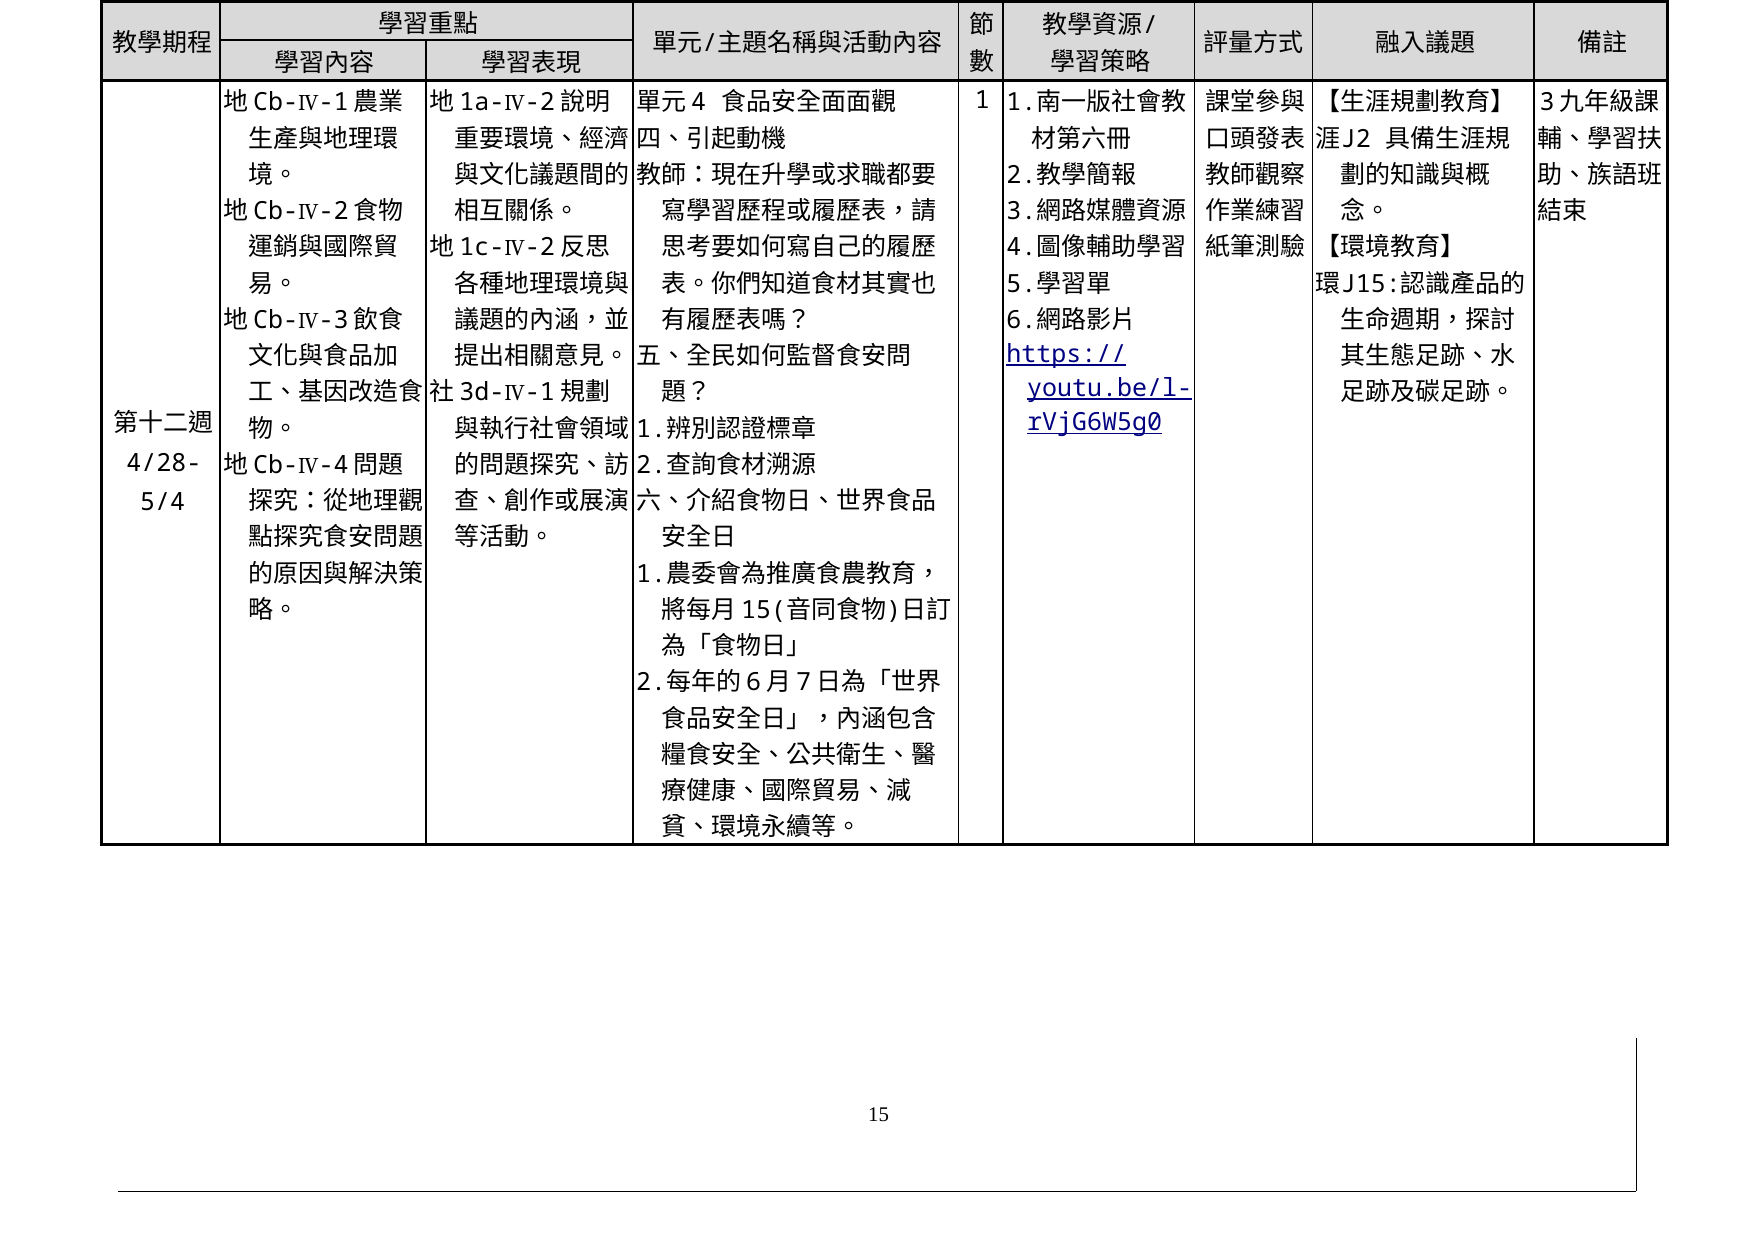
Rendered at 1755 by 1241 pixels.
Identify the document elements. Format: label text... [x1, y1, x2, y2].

table_cell 地Cb-Ⅳ-1農業生產與地理環境。 地Cb-Ⅳ-2食物運銷與國際貿易。 地Cb-Ⅳ-3飲食文化與食品加工、基因改造食物。 地Cb-Ⅳ-4問題探究：從地理觀點探究食安問題的原因與解決策略。 [221, 82, 425, 843]
table_cell 3九年級課輔、學習扶助、族語班結束 [1535, 82, 1666, 843]
table_header 融入議題 [1313, 3, 1533, 79]
table_cell 【生涯規劃教育】 涯J2 具備生涯規劃的知識與概念。 【環境教育】 環J15:認識產品的生命週期，探討其生態足跡、水足跡及碳足跡。 [1313, 82, 1533, 843]
table_header 單元/主題名稱與活動內容 [634, 3, 958, 79]
table_header 教學資源/ 學習策略 [1004, 3, 1194, 79]
table_cell 學習表現 [427, 41, 632, 79]
table_cell 課堂參與 口頭發表 教師觀察 作業練習 紙筆測驗 [1195, 82, 1312, 843]
table_cell 單元4 食品安全面面觀 四、引起動機 教師：現在升學或求職都要寫學習歷程或履歷表，請思考要如何寫自己的履歷表。你們知道食材其實也有履歷表嗎？ 五、全民如何監督食安問題？ 1.辨別認證標章 2.查詢食材溯源 六、介紹食物日、世界食品安全日 1.農委會為推廣食農教育，將每月15(音同食物)日訂為「食物日」 2.每年的6月7日為「世界食品安全日」，內涵包含糧食安全、公共衛生、醫療健康、國際貿易、減貧、環境永續等。 [634, 82, 958, 843]
table_header 學習重點 [221, 3, 632, 39]
table_header 教學期程 [103, 3, 219, 79]
table_cell 地1a-Ⅳ-2說明重要環境、經濟與文化議題間的相互關係。 地1c-Ⅳ-2反思各種地理環境與議題的內涵，並提出相關意見。 社3d-Ⅳ-1規劃與執行社會領域的問題探究、訪查、創作或展演等活動。 [427, 82, 632, 843]
table_cell 第十二週 4/28-5/4 [103, 82, 219, 843]
table_header 評量方式 [1195, 3, 1312, 79]
table_cell 1 [959, 82, 1002, 843]
table_header 備註 [1535, 3, 1666, 79]
table_header 節數 [959, 3, 1002, 79]
table_cell 1.南一版社會教材第六冊 2.教學簡報 3.網路媒體資源 4.圖像輔助學習 5.學習單 6.網路影片 https://youtu.be/l-rVjG6W5g0 [1004, 82, 1194, 843]
table_cell 學習內容 [221, 41, 425, 79]
